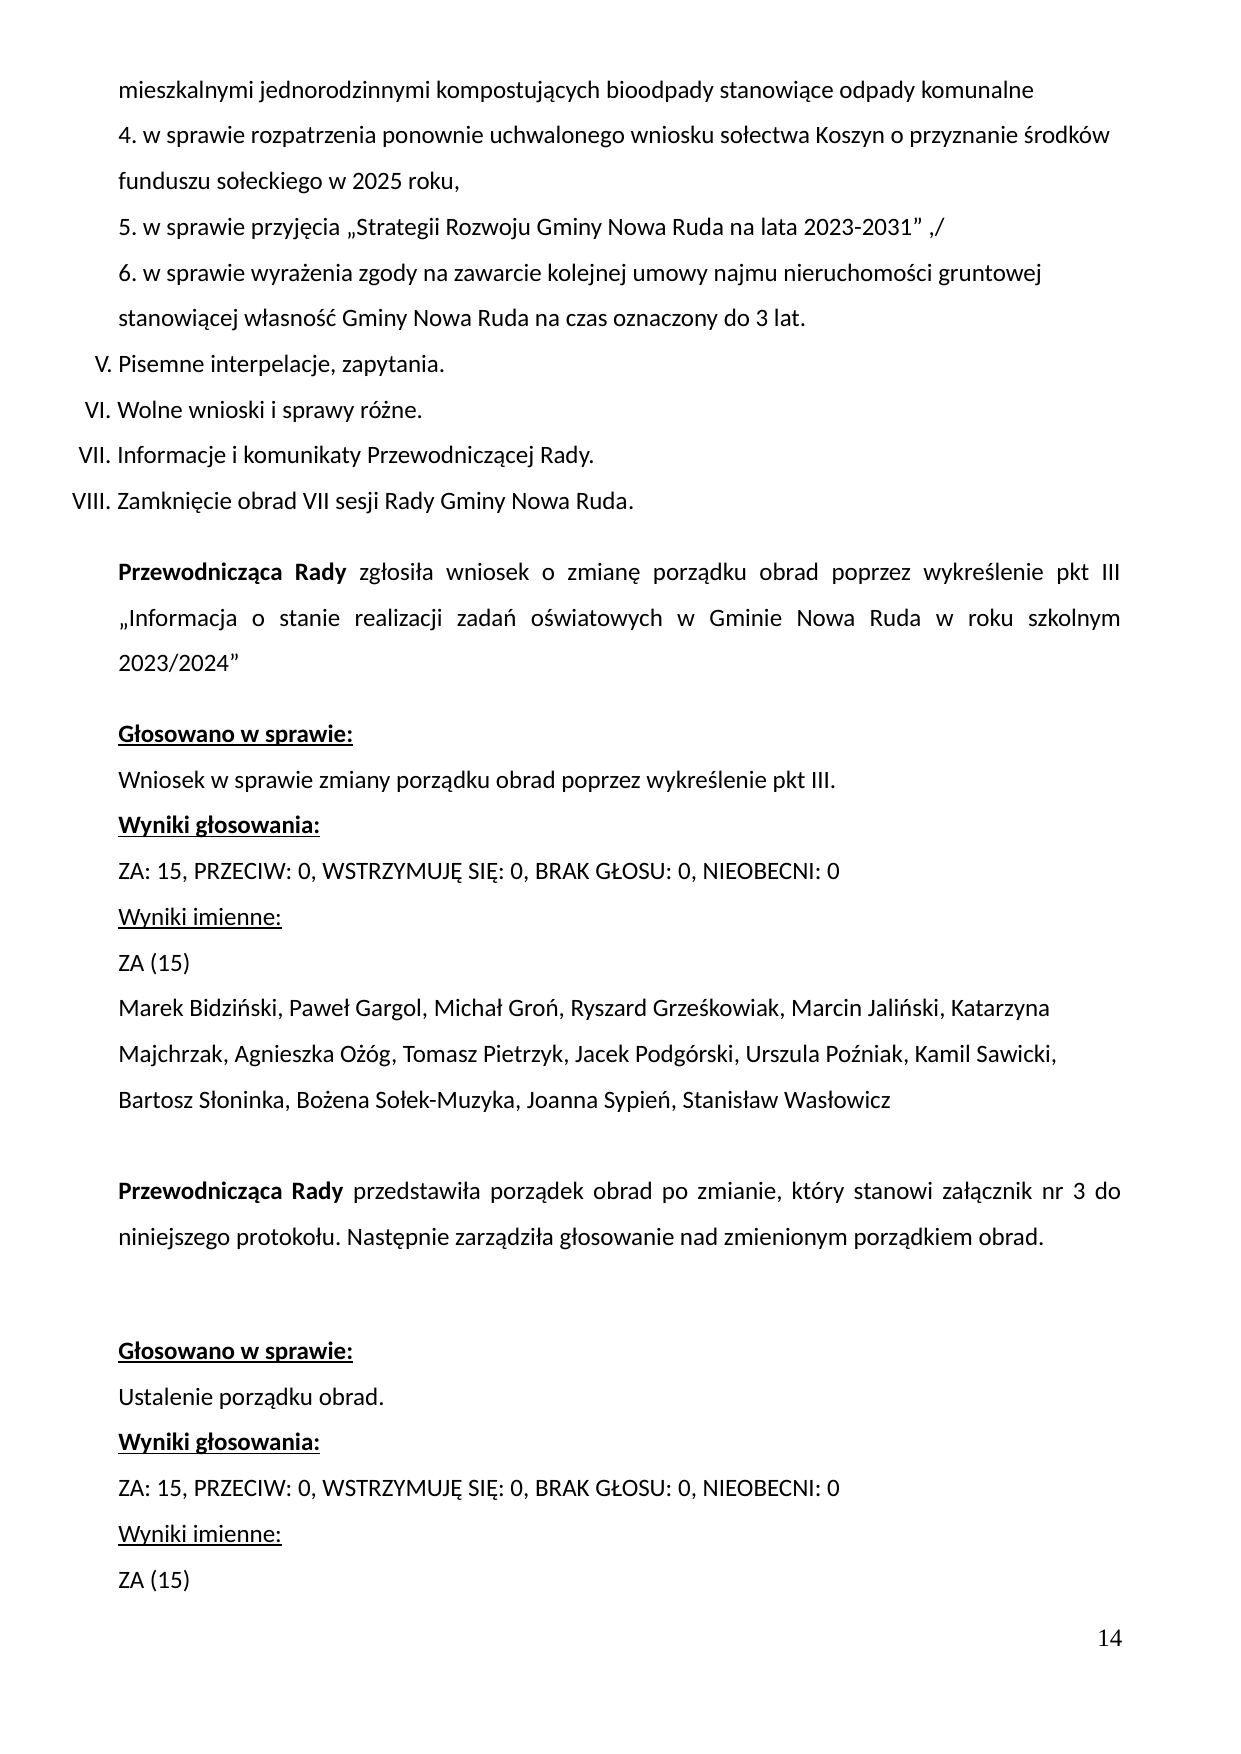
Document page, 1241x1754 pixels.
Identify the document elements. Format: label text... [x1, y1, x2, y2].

text Wyniki głosowania: ZA: 15, PRZECIW: 0, WSTRZYMUJĘ SIĘ: 0, BRAK GŁOSU: 0, NIEOBECNI: 0 Wyniki imienne: ZA (15) [118, 1427, 1122, 1594]
text 4. w sprawie rozpatrzenia ponownie uchwalonego wniosku sołectwa Koszyn o przyznanie środków funduszu sołeckiego w 2025 roku, 5. w sprawie przyjęcia „Strategii Rozwoju Gminy Nowa Ruda na lata 2023-2031” ,/ 6. w sprawie wyrażenia zgody na zawarcie kolejnej umowy najmu nieruchomości gruntowej stanowiącej własność Gminy Nowa Ruda na czas oznaczony do 3 lat. [118, 119, 1122, 333]
text Przewodnicząca Rady przedstawiła porządek obrad po zmianie, który stanowi załącznik nr 3 do niniejszego protokołu. Następnie zarządziła głosowanie nad zmienionym porządkiem obrad. [118, 1176, 1122, 1252]
list Wolne wnioski i sprawy różne. [117, 394, 1122, 424]
list Informacje i komunikaty Przewodniczącej Rady. [117, 439, 1122, 470]
list Zamknięcie obrad VII sesji Rady Gminy Nowa Ruda. [117, 485, 1122, 516]
text Przewodnicząca Rady zgłosiła wniosek o zmianę porządku obrad poprzez wykreślenie pkt III „Informacja o stanie realizacji zadań oświatowych w Gminie Nowa Ruda w roku szkolnym 2023/2024” [118, 556, 1122, 678]
list Pisemne interpelacje, zapytania. [118, 348, 1122, 379]
list Głosowano w sprawie: Wniosek w sprawie zmiany porządku obrad poprzez wykreślenie pkt III. [118, 718, 1122, 794]
list Głosowano w sprawie: Ustalenie porządku obrad. [118, 1335, 1122, 1411]
text Wyniki głosowania: ZA: 15, PRZECIW: 0, WSTRZYMUJĘ SIĘ: 0, BRAK GŁOSU: 0, NIEOBECNI: 0 Wyniki imienne: ZA (15) Marek Bidziński, Paweł Gargol, Michał Groń, Ryszard Grześkowiak, Marcin Jaliński, Katarzyna Majchrzak, Agnieszka Ożóg, Tomasz Pietrzyk, Jacek Podgórski, Urszula Poźniak, Kamil Sawicki, Bartosz Słoninka, Bożena Sołek-Muzyka, Joanna Sypień, Stanisław Wasłowicz [118, 810, 1122, 1114]
list mieszkalnymi jednorodzinnymi kompostujących bioodpady stanowiące odpady komunalne [118, 74, 1122, 104]
